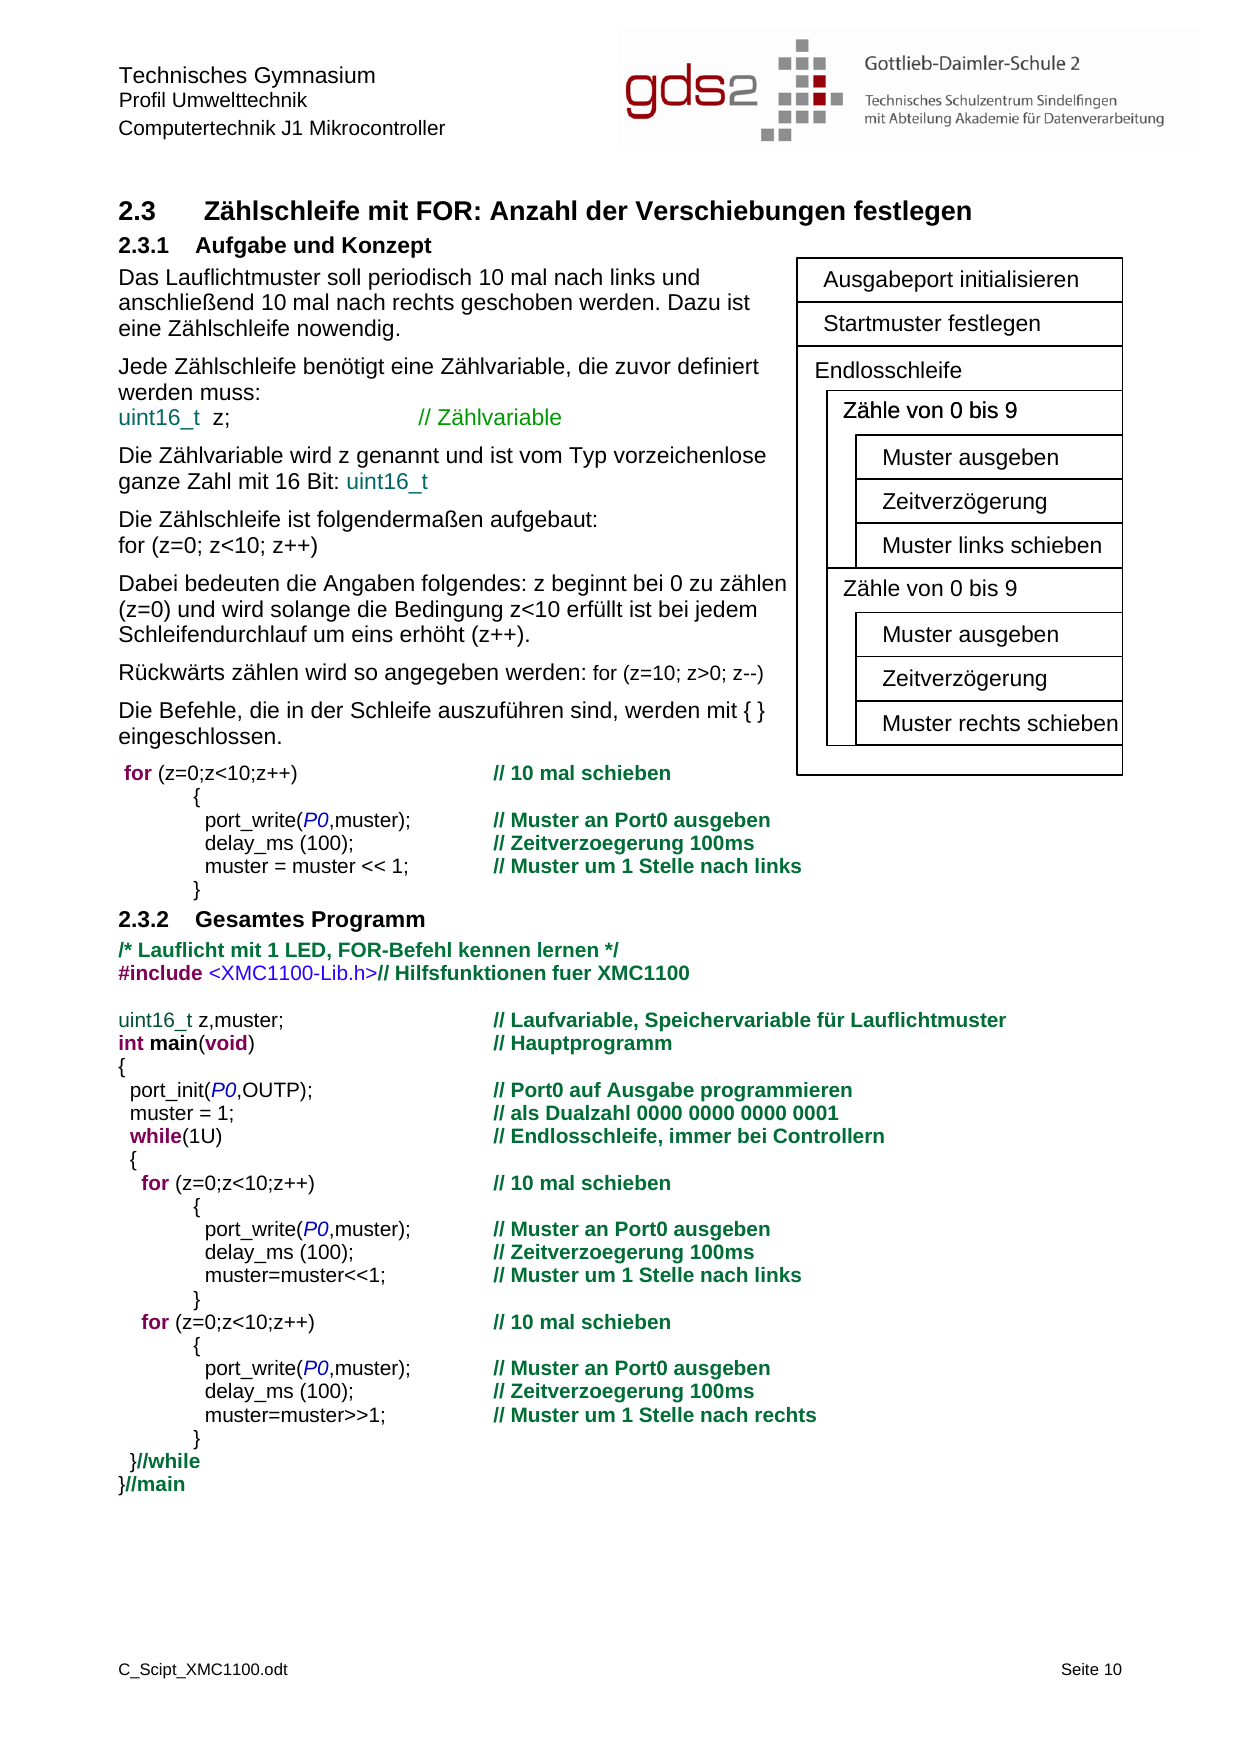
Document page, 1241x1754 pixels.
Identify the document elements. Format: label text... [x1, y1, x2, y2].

text /* Lauflicht mit 1 LED, FOR-Befehl kennen lernen */ [118, 939, 1122, 962]
text Die Zählschleife ist folgendermaßen aufgebaut: for (z=0; z<10; z++) [118, 507, 796, 558]
text Dabei bedeuten die Angaben folgendes: z beginnt bei 0 zu zählen (z=0) und wird solange die Bedingung z<10 erfüllt ist bei jedem Schleifendurchlauf um eins erhöht (z++). [118, 571, 796, 647]
text muster = muster << 1; // Muster um 1 Stelle nach links [118, 855, 1122, 878]
text for (z=0;z<10;z++) // 10 mal schieben [118, 762, 1122, 785]
text muster=muster>>1; // Muster um 1 Stelle nach rechts [118, 1403, 1122, 1427]
text Rückwärts zählen wird so angegeben werden: for (z=10; z>0; z--) [118, 660, 796, 686]
subtitle Zählschleife mit FOR: Anzahl der Verschiebungen festlegen [118, 196, 1122, 226]
text { [118, 1148, 1122, 1171]
text { [118, 1334, 1122, 1357]
text }//main [118, 1473, 1122, 1496]
text port_write(P0,muster); // Muster an Port0 ausgeben [118, 808, 1122, 832]
text #include <XMC1100-Lib.h>// Hilfsfunktionen fuer XMC1100 [118, 962, 1122, 985]
text for (z=0;z<10;z++) // 10 mal schieben [118, 1171, 1122, 1194]
text muster = 1; // als Dualzahl 0000 0000 0000 0001 [118, 1101, 1122, 1124]
text } [118, 878, 1122, 901]
text while(1U) // Endlosschleife, immer bei Controllern [118, 1124, 1122, 1148]
text delay_ms (100); // Zeitverzoegerung 100ms [118, 832, 1122, 855]
text Die Befehle, die in der Schleife auszuführen sind, werden mit { } eingeschlossen. [118, 698, 796, 749]
text delay_ms (100); // Zeitverzoegerung 100ms [118, 1380, 1122, 1403]
text }//while [118, 1450, 1122, 1473]
subtitle Aufgabe und Konzept [118, 233, 1122, 258]
subtitle Gesamtes Programm [118, 907, 1122, 933]
text { [118, 1055, 1122, 1078]
text delay_ms (100); // Zeitverzoegerung 100ms [118, 1241, 1122, 1264]
picture [617, 28, 1201, 146]
text Jede Zählschleife benötigt eine Zählvariable, die zuvor definiert werden muss: uint16_t z; // Zählvariable [118, 354, 796, 431]
text { [118, 1194, 1122, 1217]
text { [118, 785, 1122, 808]
text Das Lauflichtmuster soll periodisch 10 mal nach links und anschließend 10 mal nach rechts geschoben werden. Dazu ist eine Zählschleife nowendig. [118, 264, 796, 341]
text port_write(P0,muster); // Muster an Port0 ausgeben [118, 1357, 1122, 1380]
text for (z=0;z<10;z++) // 10 mal schieben [118, 1310, 1122, 1334]
text } [118, 1287, 1122, 1310]
text port_write(P0,muster); // Muster an Port0 ausgeben [118, 1217, 1122, 1241]
text muster=muster<<1; // Muster um 1 Stelle nach links [118, 1264, 1122, 1287]
text Die Zählvariable wird z genannt und ist vom Typ vorzeichenlose ganze Zahl mit 16 Bit: uint16_t [118, 443, 796, 494]
text port_init(P0,OUTP); // Port0 auf Ausgabe programmieren [118, 1078, 1122, 1101]
text uint16_t z,muster; // Laufvariable, Speichervariable für Lauflichtmuster [118, 1008, 1122, 1032]
text } [118, 1427, 1122, 1450]
text int main(void) // Hauptprogramm [118, 1032, 1122, 1055]
